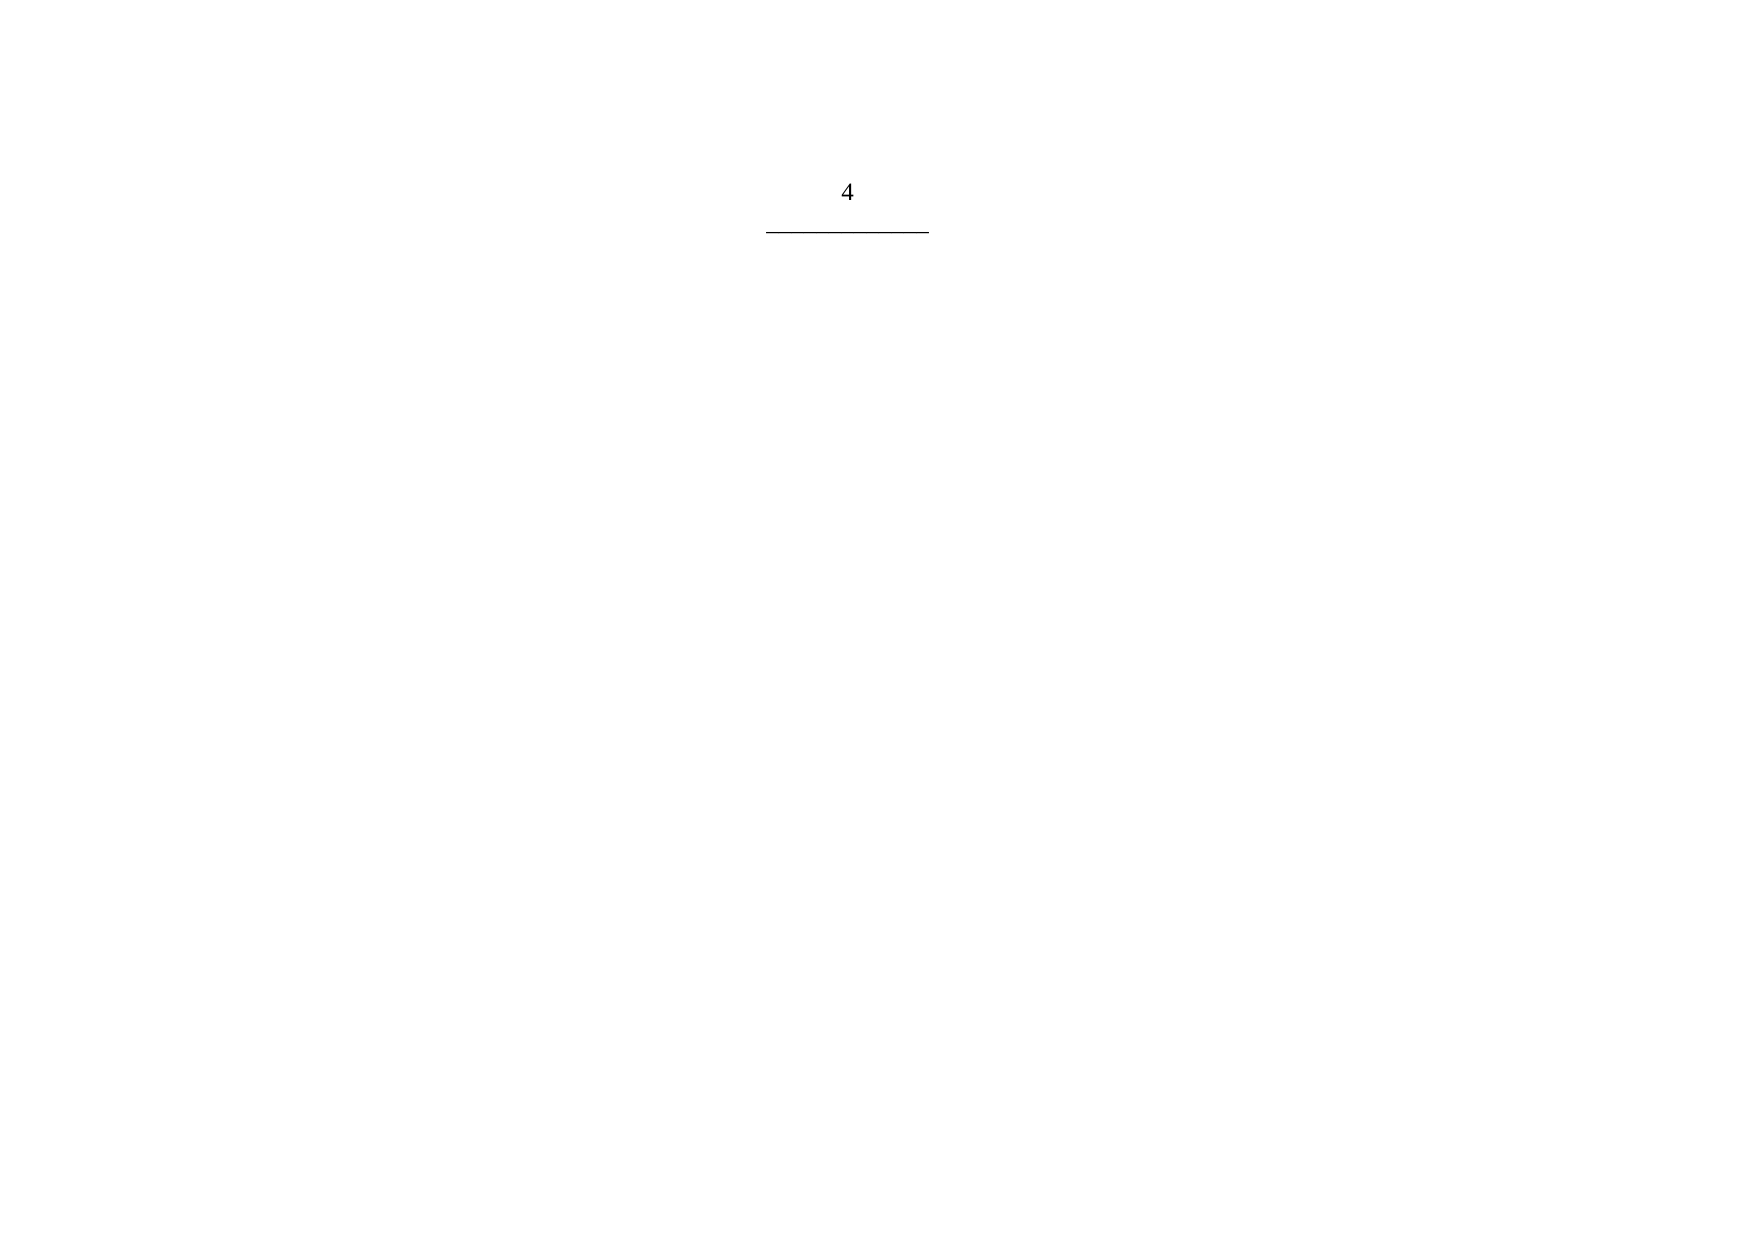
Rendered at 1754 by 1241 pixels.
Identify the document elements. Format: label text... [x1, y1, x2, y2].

text _____________ [118, 207, 1577, 235]
